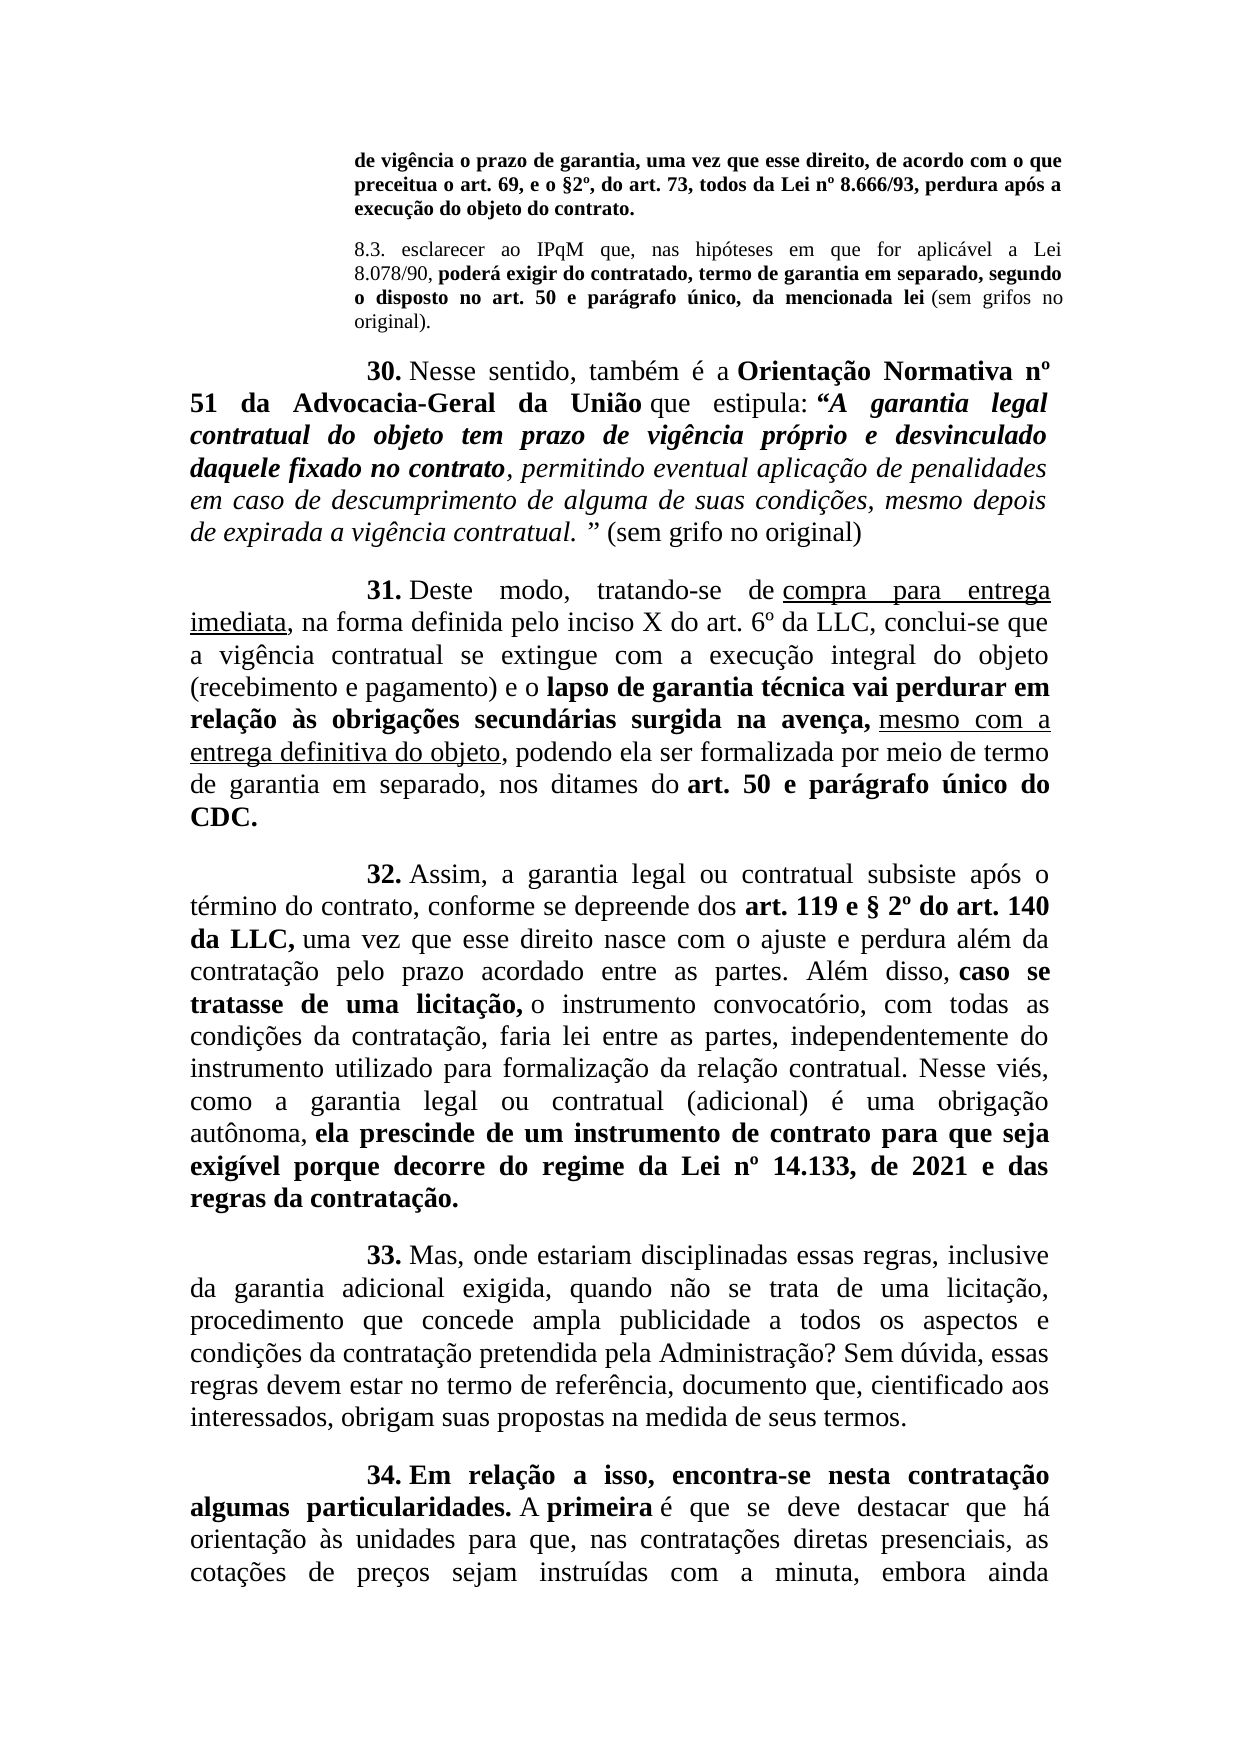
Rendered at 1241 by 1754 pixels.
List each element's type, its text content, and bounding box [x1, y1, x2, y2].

text 33. Mas, onde estariam disciplinadas essas regras, inclusive da garantia adicional exigida, quando não se trata de uma licitação, procedimento que concede ampla publicidade a todos os aspectos e condições da contratação pretendida pela Administração? Sem dúvida, essas regras devem estar no termo de referência, documento que, cientificado aos interessados, obrigam suas propostas na medida de seus termos. [190, 1238, 1051, 1433]
text 34. Em relação a isso, encontra-se nesta contratação algumas particularidades. A primeira é que se deve destacar que há orientação às unidades para que, nas contratações diretas presenciais, as cotações de preços sejam instruídas com a minuta, embora ainda [190, 1458, 1051, 1587]
text 30. Nesse sentido, também é a Orientação Normativa nº 51 da Advocacia-Geral da União que estipula: “A garantia legal contratual do objeto tem prazo de vigência próprio e desvinculado daquele fixado no contrato, permitindo eventual aplicação de penalidades em caso de descumprimento de alguma de suas condições, mesmo depois de expirada a vigência contratual. ” (sem grifo no original) [190, 353, 1051, 548]
text 32. Assim, a garantia legal ou contratual subsiste após o término do contrato, conforme se depreende dos art. 119 e § 2º do art. 140 da LLC, uma vez que esse direito nasce com o ajuste e perdura além da contratação pelo prazo acordado entre as partes. Além disso, caso se tratasse de uma licitação, o instrumento convocatório, com todas as condições da contratação, faria lei entre as partes, independentemente do instrumento utilizado para formalização da relação contratual. Nesse viés, como a garantia legal ou contratual (adicional) é uma obrigação autônoma, ela prescinde de um instrumento de contrato para que seja exigível porque decorre do regime da Lei nº 14.133, de 2021 e das regras da contratação. [190, 857, 1051, 1213]
text 8.3. esclarecer ao IPqM que, nas hipóteses em que for aplicável a Lei 8.078/90, poderá exigir do contratado, termo de garantia em separado, segundo o disposto no art. 50 e parágrafo único, da mencionada lei (sem grifos no original). [354, 236, 1063, 333]
text de vigência o prazo de garantia, uma vez que esse direito, de acordo com o que preceitua o art. 69, e o §2º, do art. 73, todos da Lei nº 8.666/93, perdura após a execução do objeto do contrato. [354, 148, 1063, 220]
text 31. Deste modo, tratando-se de compra para entrega imediata, na forma definida pelo inciso X do art. 6º da LLC, conclui-se que a vigência contratual se extingue com a execução integral do objeto (recebimento e pagamento) e o lapso de garantia técnica vai perdurar em relação às obrigações secundárias surgida na avença, mesmo com a entrega definitiva do objeto, podendo ela ser formalizada por meio de termo de garantia em separado, nos ditames do art. 50 e parágrafo único do CDC. [190, 573, 1051, 832]
